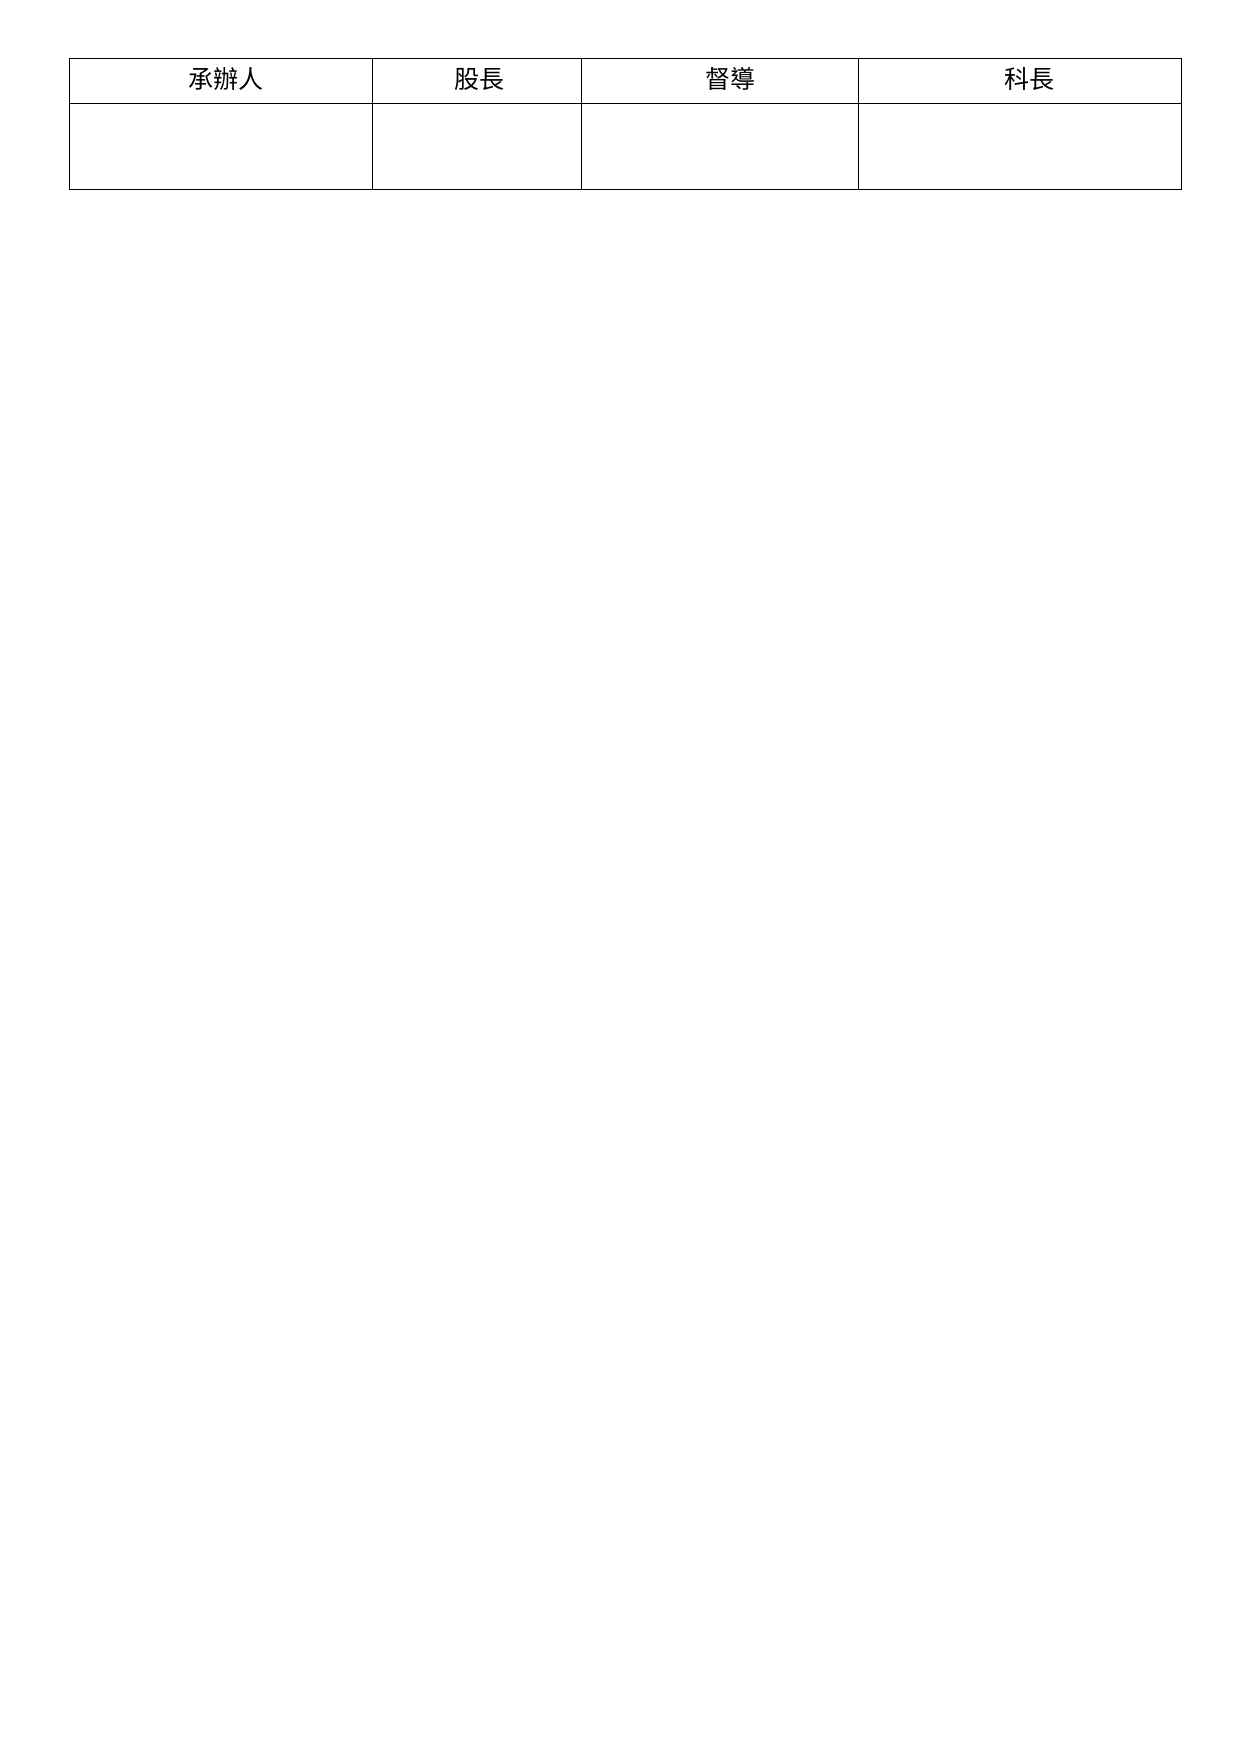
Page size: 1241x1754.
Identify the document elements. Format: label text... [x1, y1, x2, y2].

table_cell 股長 [373, 59, 581, 103]
table_cell 科長 [859, 59, 1181, 103]
table_cell [70, 104, 372, 189]
table_cell [373, 104, 581, 189]
table_cell 承辦人 [70, 59, 372, 103]
table_cell 督導 [582, 59, 858, 103]
table_cell [859, 104, 1181, 189]
table_cell [582, 104, 858, 189]
